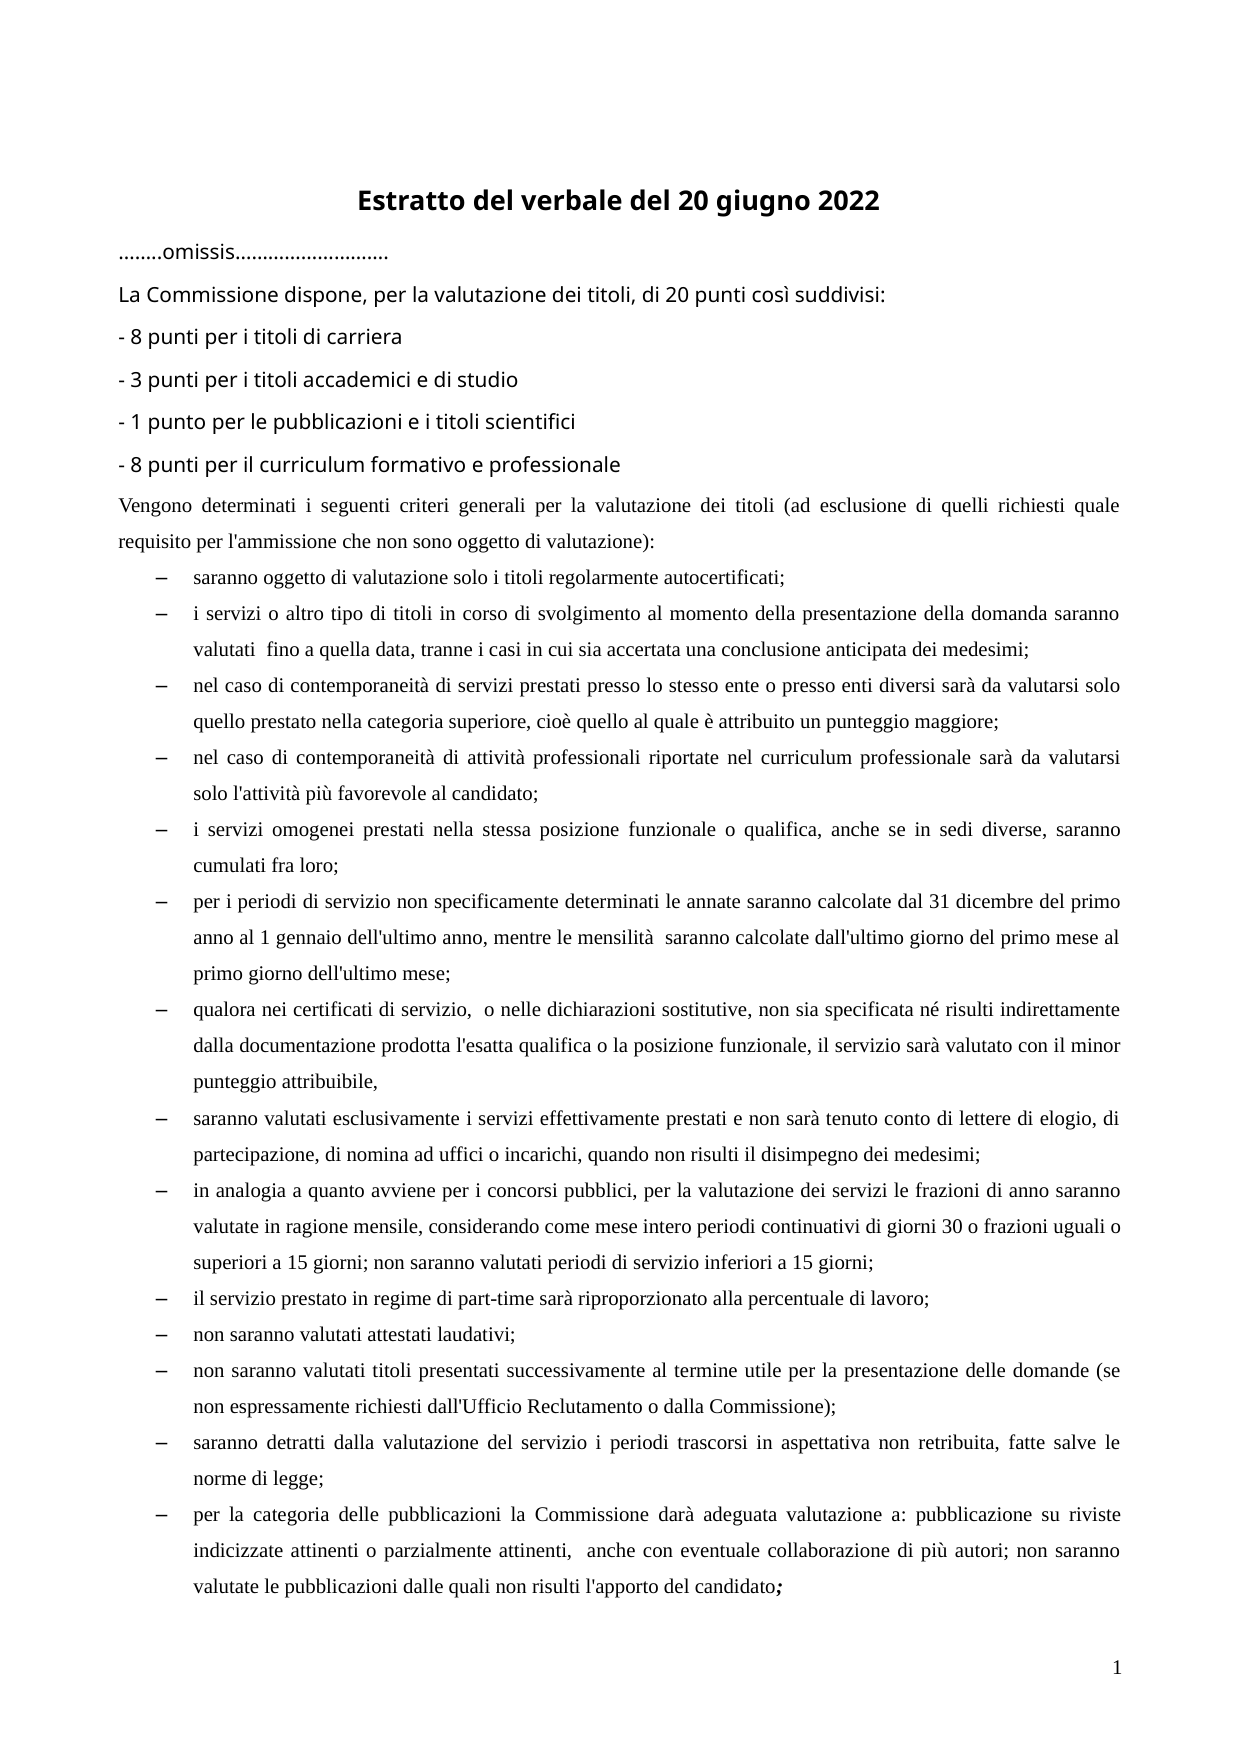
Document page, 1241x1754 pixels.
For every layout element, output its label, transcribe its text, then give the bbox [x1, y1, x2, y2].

text - 8 punti per il curriculum formativo e professionale [118, 450, 1119, 478]
list non saranno valutati attestati laudativi; [156, 1322, 1122, 1346]
list saranno detratti dalla valutazione del servizio i periodi trascorsi in aspettativa non retribuita, fatte salve le norme di legge; [156, 1430, 1122, 1490]
list saranno valutati esclusivamente i servizi effettivamente prestati e non sarà tenuto conto di lettere di elogio, di partecipazione, di nomina ad uffici o incarichi, quando non risulti il disimpegno dei medesimi; [156, 1105, 1122, 1166]
text Vengono determinati i seguenti criteri generali per la valutazione dei titoli (ad esclusione di quelli richiesti quale requisito per l'ammissione che non sono oggetto di valutazione): [118, 493, 1122, 553]
list i servizi o altro tipo di titoli in corso di svolgimento al momento della presentazione della domanda saranno valutati fino a quella data, tranne i casi in cui sia accertata una conclusione anticipata dei medesimi; [156, 601, 1122, 661]
list per i periodi di servizio non specificamente determinati le annate saranno calcolate dal 31 dicembre del primo anno al 1 gennaio dell'ultimo anno, mentre le mensilità saranno calcolate dall'ultimo giorno del primo mese al primo giorno dell'ultimo mese; [156, 889, 1122, 985]
list nel caso di contemporaneità di servizi prestati presso lo stesso ente o presso enti diversi sarà da valutarsi solo quello prestato nella categoria superiore, cioè quello al quale è attribuito un punteggio maggiore; [156, 673, 1122, 733]
list non saranno valutati titoli presentati successivamente al termine utile per la presentazione delle domande (se non espressamente richiesti dall'Ufficio Reclutamento o dalla Commissione); [156, 1358, 1122, 1418]
text - 3 punti per i titoli accademici e di studio [118, 365, 1119, 393]
text La Commissione dispone, per la valutazione dei titoli, di 20 punti così suddivisi: [118, 280, 1119, 308]
list il servizio prestato in regime di part-time sarà riproporzionato alla percentuale di lavoro; [156, 1286, 1122, 1310]
text ……..omissis………………………. [118, 237, 1119, 266]
list per la categoria delle pubblicazioni la Commissione darà adeguata valutazione a: pubblicazione su riviste indicizzate attinenti o parzialmente attinenti, anche con eventuale collaborazione di più autori; non saranno valutate le pubblicazioni dalle quali non risulti l'apporto del candidato; [156, 1502, 1122, 1598]
list i servizi omogenei prestati nella stessa posizione funzionale o qualifica, anche se in sedi diverse, saranno cumulati fra loro; [156, 817, 1122, 877]
text - 1 punto per le pubblicazioni e i titoli scientifici [118, 407, 1119, 436]
text Estratto del verbale del 20 giugno 2022 [118, 182, 1119, 219]
list qualora nei certificati di servizio, o nelle dichiarazioni sostitutive, non sia specificata né risulti indirettamente dalla documentazione prodotta l'esatta qualifica o la posizione funzionale, il servizio sarà valutato con il minor punteggio attribuibile, [156, 997, 1122, 1093]
list nel caso di contemporaneità di attività professionali riportate nel curriculum professionale sarà da valutarsi solo l'attività più favorevole al candidato; [156, 745, 1122, 805]
text - 8 punti per i titoli di carriera [118, 322, 1119, 351]
list in analogia a quanto avviene per i concorsi pubblici, per la valutazione dei servizi le frazioni di anno saranno valutate in ragione mensile, considerando come mese intero periodi continuativi di giorni 30 o frazioni uguali o superiori a 15 giorni; non saranno valutati periodi di servizio inferiori a 15 giorni; [156, 1177, 1122, 1274]
list saranno oggetto di valutazione solo i titoli regolarmente autocertificati; [156, 565, 1122, 589]
